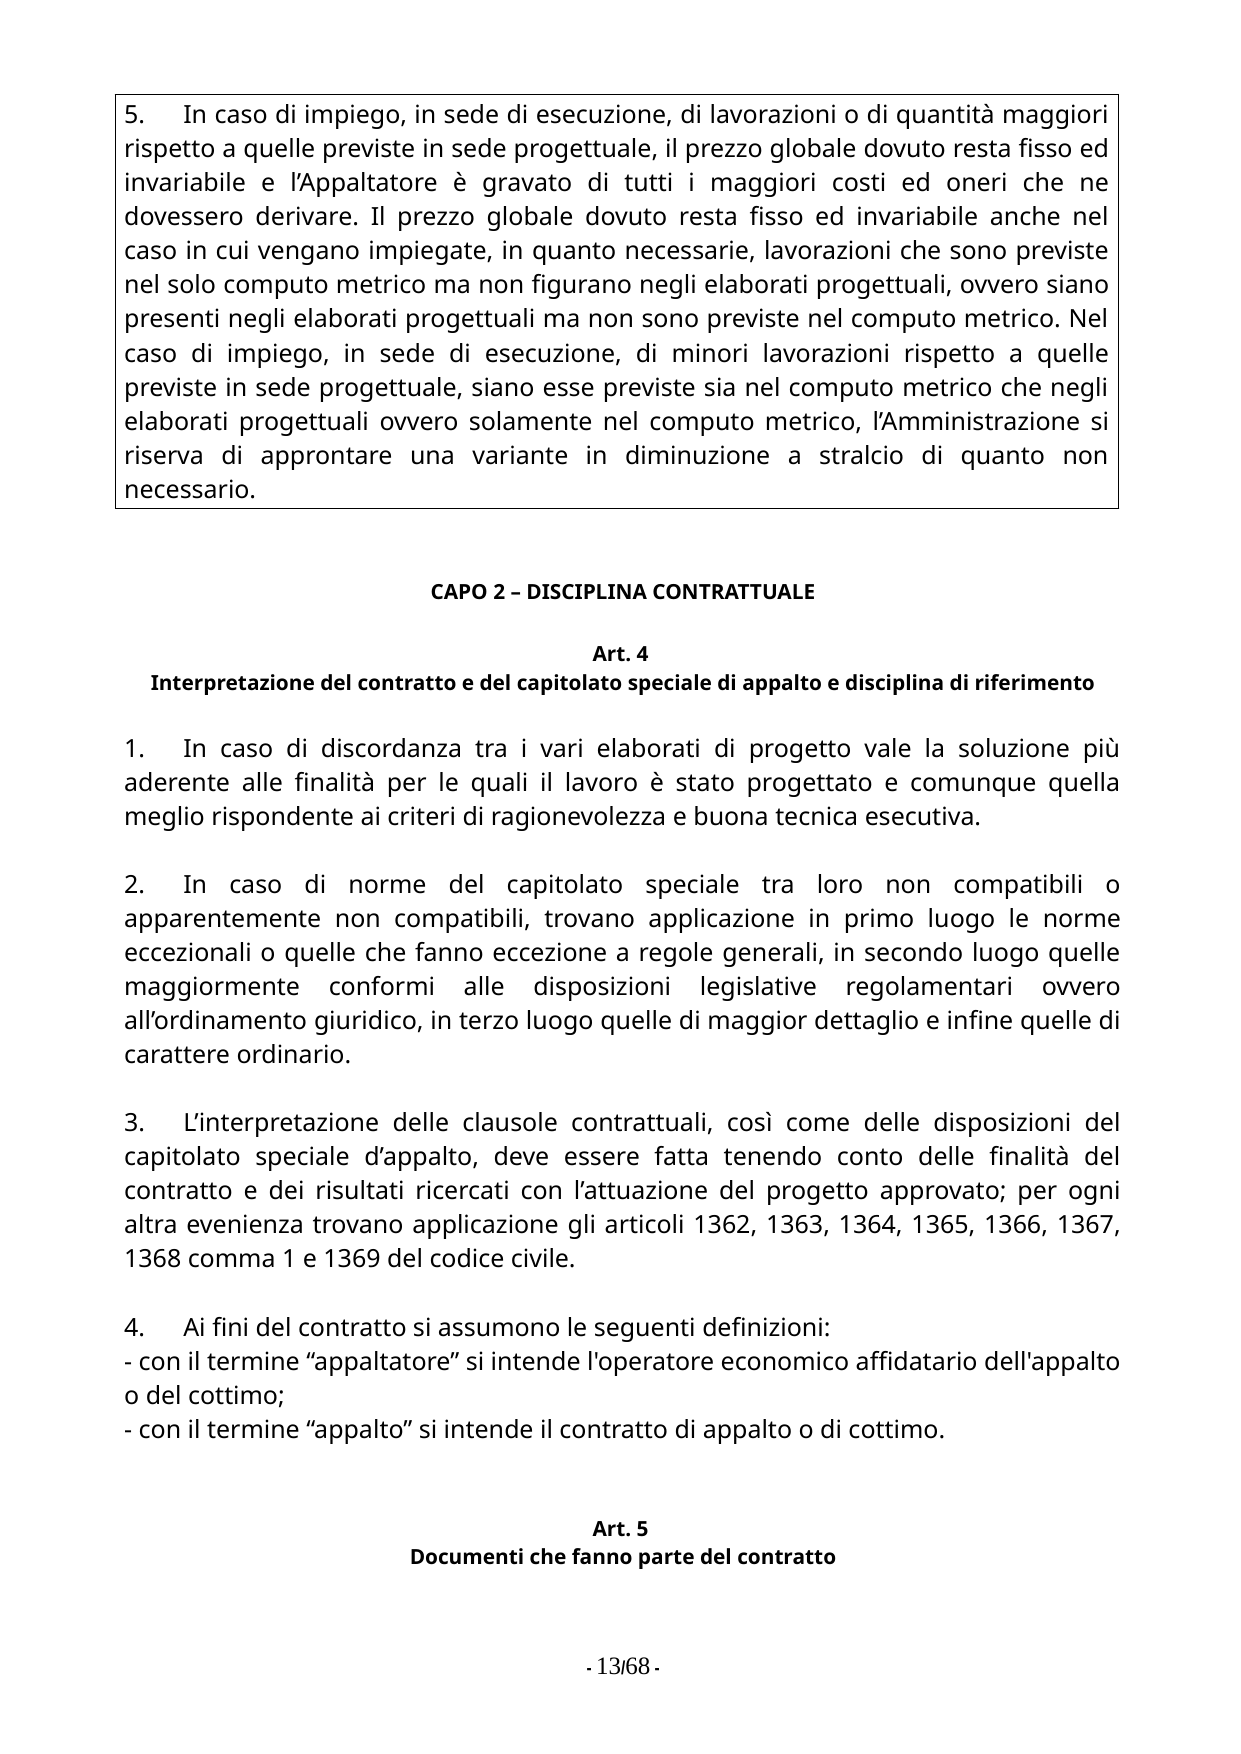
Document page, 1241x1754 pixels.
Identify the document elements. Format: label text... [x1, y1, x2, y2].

text 5. In caso di impiego, in sede di esecuzione, di lavorazioni o di quantità maggiori rispetto a quelle previste in sede progettuale, il prezzo globale dovuto resta fisso ed invariabile e l’Appaltatore è gravato di tutti i maggiori costi ed oneri che ne dovessero derivare. Il prezzo globale dovuto resta fisso ed invariabile anche nel caso in cui vengano impiegate, in quanto necessarie, lavorazioni che sono previste nel solo computo metrico ma non figurano negli elaborati progettuali, ovvero siano presenti negli elaborati progettuali ma non sono previste nel computo metrico. Nel caso di impiego, in sede di esecuzione, di minori lavorazioni rispetto a quelle previste in sede progettuale, siano esse previste sia nel computo metrico che negli elaborati progettuali ovvero solamente nel computo metrico, l’Amministrazione si riserva di approntare una variante in diminuzione a stralcio di quanto non necessario. [116, 95, 1118, 508]
text - con il termine “appalto” si intende il contratto di appalto o di cottimo. [124, 1411, 1122, 1446]
text 4. Ai fini del contratto si assumono le seguenti definizioni: [124, 1309, 1122, 1343]
subtitle Art. 4 Interpretazione del contratto e del capitolato speciale di appalto e disciplina di riferimento [124, 639, 1122, 696]
text 3. L’interpretazione delle clausole contrattuali, così come delle disposizioni del capitolato speciale d’appalto, deve essere fatta tenendo conto delle finalità del contratto e dei risultati ricercati con l’attuazione del progetto approvato; per ogni altra evenienza trovano applicazione gli articoli 1362, 1363, 1364, 1365, 1366, 1367, 1368 comma 1 e 1369 del codice civile. [124, 1105, 1122, 1275]
subtitle Art. 5 Documenti che fanno parte del contratto [124, 1514, 1122, 1571]
subtitle CAPO 2 – DISCIPLINA CONTRATTUALE [124, 577, 1122, 605]
text 1. In caso di discordanza tra i vari elaborati di progetto vale la soluzione più aderente alle finalità per le quali il lavoro è stato progettato e comunque quella meglio rispondente ai criteri di ragionevolezza e buona tecnica esecutiva. [124, 730, 1122, 832]
text 2. In caso di norme del capitolato speciale tra loro non compatibili o apparentemente non compatibili, trovano applicazione in primo luogo le norme eccezionali o quelle che fanno eccezione a regole generali, in secondo luogo quelle maggiormente conformi alle disposizioni legislative regolamentari ovvero all’ordinamento giuridico, in terzo luogo quelle di maggior dettaglio e infine quelle di carattere ordinario. [124, 866, 1122, 1071]
text - con il termine “appaltatore” si intende l'operatore economico affidatario dell'appalto o del cottimo; [124, 1343, 1122, 1411]
